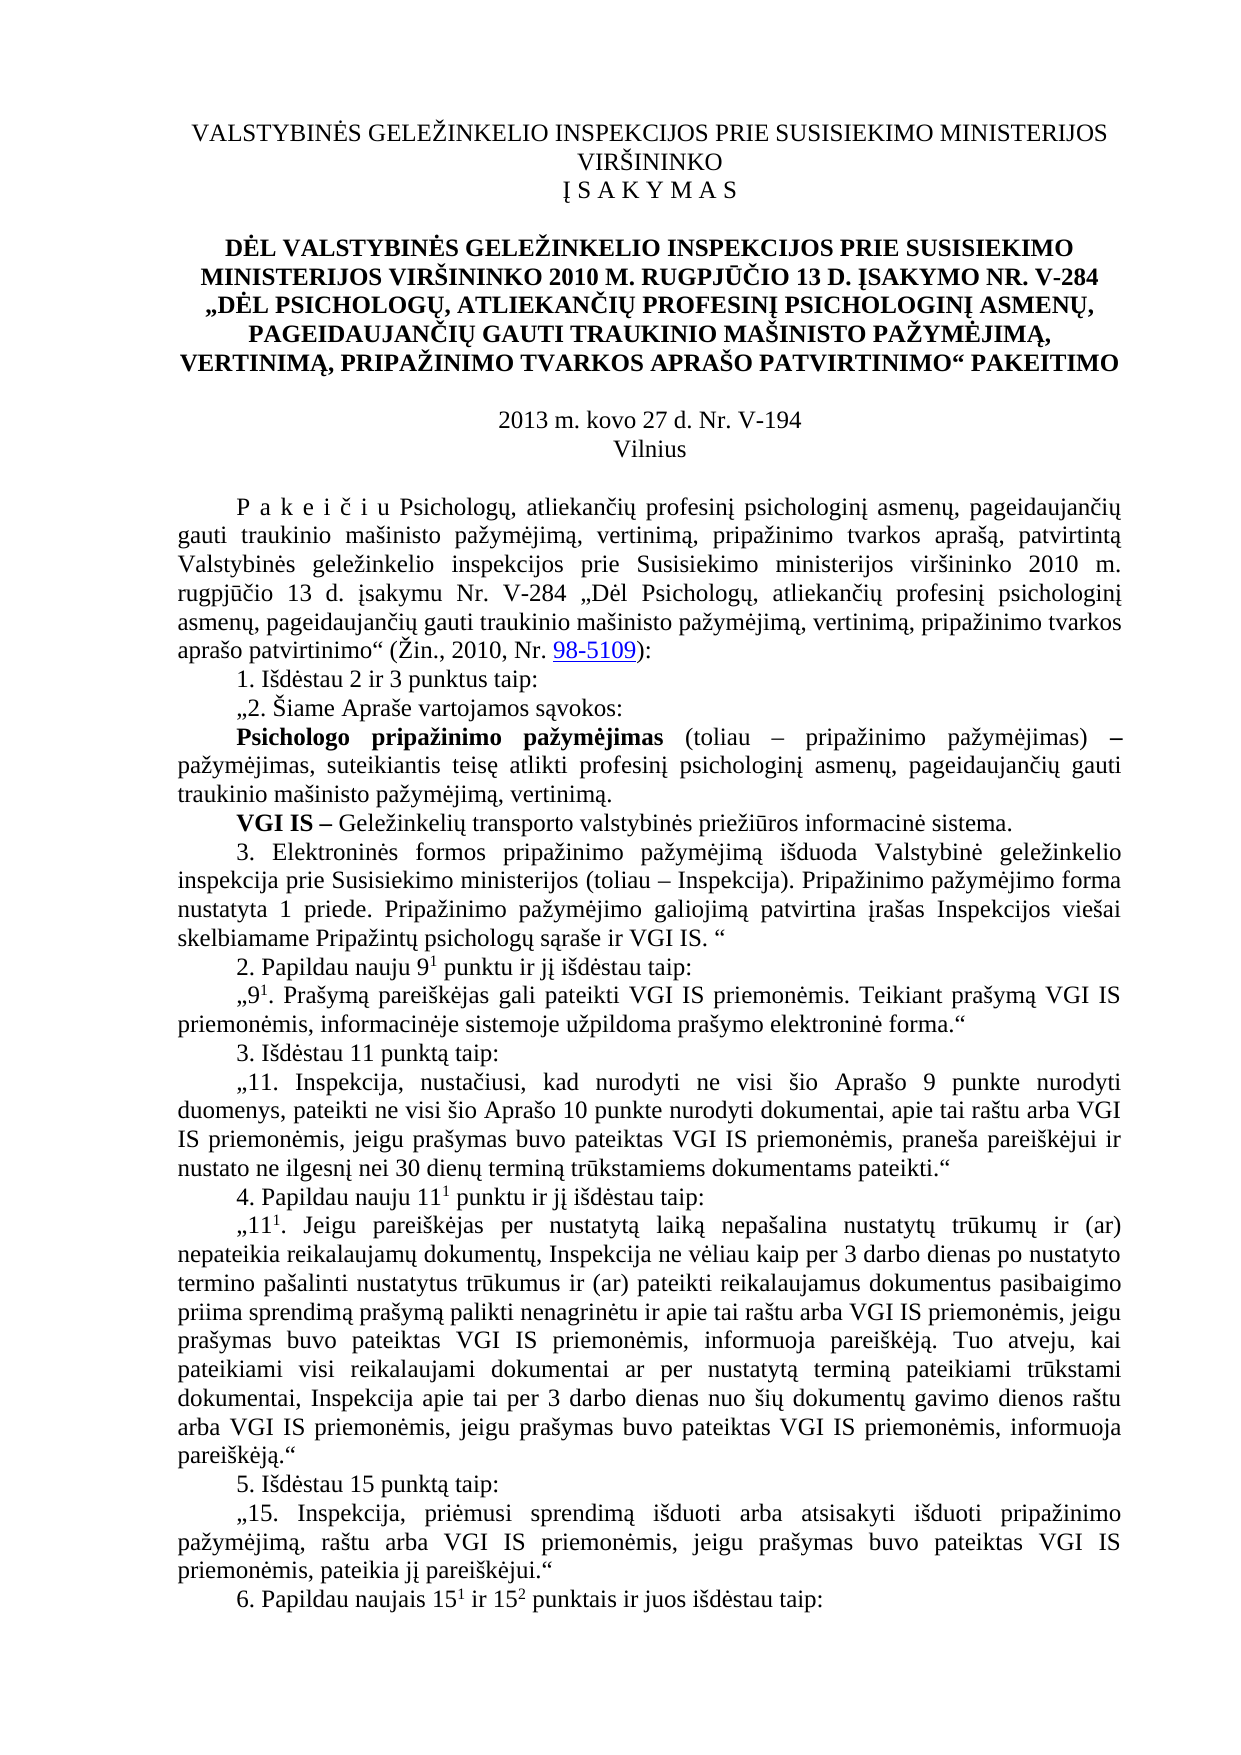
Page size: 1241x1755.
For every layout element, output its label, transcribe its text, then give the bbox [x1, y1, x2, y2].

text „91. Prašymą pareiškėjas gali pateikti VGI IS priemonėmis. Teikiant prašymą VGI IS priemonėmis, informacinėje sistemoje užpildoma prašymo elektroninė forma.“ [177, 981, 1122, 1038]
text 3. Išdėstau 11 punktą taip: [177, 1038, 1122, 1067]
text P a k e i č i u Psichologų, atliekančių profesinį psichologinį asmenų, pageidaujančių gauti traukinio mašinisto pažymėjimą, vertinimą, pripažinimo tvarkos aprašą, patvirtintą Valstybinės geležinkelio inspekcijos prie Susisiekimo ministerijos viršininko 2010 m. rugpjūčio 13 d. įsakymu Nr. V-284 „Dėl psichologų, atliekančių profesinį psichologinį asmenų, pageidaujančių gauti traukinio mašinisto pažymėjimą, vertinimą, pripažinimo tvarkos aprašo patvirtinimo“ (Žin., 2010, Nr. 98-5109): [177, 492, 1122, 664]
text VGI IS – Geležinkelių transporto valstybinės priežiūros informacinė sistema. [177, 808, 1122, 837]
text Vilnius [177, 434, 1122, 463]
text 2013 m. kovo 27 d. Nr. V-194 [177, 406, 1122, 434]
text DĖL VALSTYBINĖS GELEŽINKELIO INSPEKCIJOS PRIE SUSISIEKIMO MINISTERIJOS VIRŠININKO 2010 m. RUGPJŪČIO 13 d. ĮSAKYMO Nr. V-284 „DĖL PSICHOLOGŲ, ATLIEKANČIŲ PROFESINĮ PSICHOLOGINĮ ASMENŲ, PAGEIDAUJANČIŲ GAUTI TRAUKINIO MAŠINISTO PAŽYMĖJIMĄ, VERTINIMĄ, PRIPAŽINIMO TVARKOS APRAŠO PATVIRTINIMO“ PAKEITIMO [177, 233, 1122, 377]
text Į S A K Y M A S [177, 176, 1122, 204]
text 6. Papildau naujais 151 ir 152 punktais ir juos išdėstau taip: [177, 1584, 1122, 1613]
text Psichologo pripažinimo pažymėjimas (toliau – pripažinimo pažymėjimas) – pažymėjimas, suteikiantis teisę atlikti profesinį psichologinį asmenų, pageidaujančių gauti traukinio mašinisto pažymėjimą, vertinimą. [177, 722, 1122, 808]
text „11. Inspekcija, nustačiusi, kad nurodyti ne visi šio Aprašo 9 punkte nurodyti duomenys, pateikti ne visi šio Aprašo 10 punkte nurodyti dokumentai, apie tai raštu arba VGI IS priemonėmis, jeigu prašymas buvo pateiktas VGI IS priemonėmis, praneša pareiškėjui ir nustato ne ilgesnį nei 30 dienų terminą trūkstamiems dokumentams pateikti.“ [177, 1067, 1122, 1182]
text 2. Papildau nauju 91 punktu ir jį išdėstau taip: [177, 952, 1122, 981]
text 5. Išdėstau 15 punktą taip: [177, 1469, 1122, 1498]
text „111. Jeigu pareiškėjas per nustatytą laiką nepašalina nustatytų trūkumų ir (ar) nepateikia reikalaujamų dokumentų, Inspekcija ne vėliau kaip per 3 darbo dienas po nustatyto termino pašalinti nustatytus trūkumus ir (ar) pateikti reikalaujamus dokumentus pasibaigimo priima sprendimą prašymą palikti nenagrinėtu ir apie tai raštu arba VGI IS priemonėmis, jeigu prašymas buvo pateiktas VGI IS priemonėmis, informuoja pareiškėją. Tuo atveju, kai pateikiami visi reikalaujami dokumentai ar per nustatytą terminą pateikiami trūkstami dokumentai, Inspekcija apie tai per 3 darbo dienas nuo šių dokumentų gavimo dienos raštu arba VGI IS priemonėmis, jeigu prašymas buvo pateiktas VGI IS priemonėmis, informuoja pareiškėją.“ [177, 1211, 1122, 1469]
text 3. Elektroninės formos pripažinimo pažymėjimą išduoda Valstybinė geležinkelio inspekcija prie Susisiekimo ministerijos (toliau – Inspekcija). Pripažinimo pažymėjimo forma nustatyta 1 priede. Pripažinimo pažymėjimo galiojimą patvirtina įrašas Inspekcijos viešai skelbiamame Pripažintų psichologų sąraše ir VGI IS. “ [177, 837, 1122, 952]
text „15. Inspekcija, priėmusi sprendimą išduoti arba atsisakyti išduoti pripažinimo pažymėjimą, raštu arba VGI IS priemonėmis, jeigu prašymas buvo pateiktas VGI IS priemonėmis, pateikia jį pareiškėjui.“ [177, 1498, 1122, 1584]
text 4. Papildau nauju 111 punktu ir jį išdėstau taip: [177, 1182, 1122, 1211]
text „2. Šiame Apraše vartojamos sąvokos: [177, 693, 1122, 722]
text 1. Išdėstau 2 ir 3 punktus taip: [177, 664, 1122, 693]
text VALSTYBINĖS GELEŽINKELIO INSPEKCIJOS PRIE SUSISIEKIMO MINISTERIJOS VIRŠININKO [177, 118, 1122, 176]
